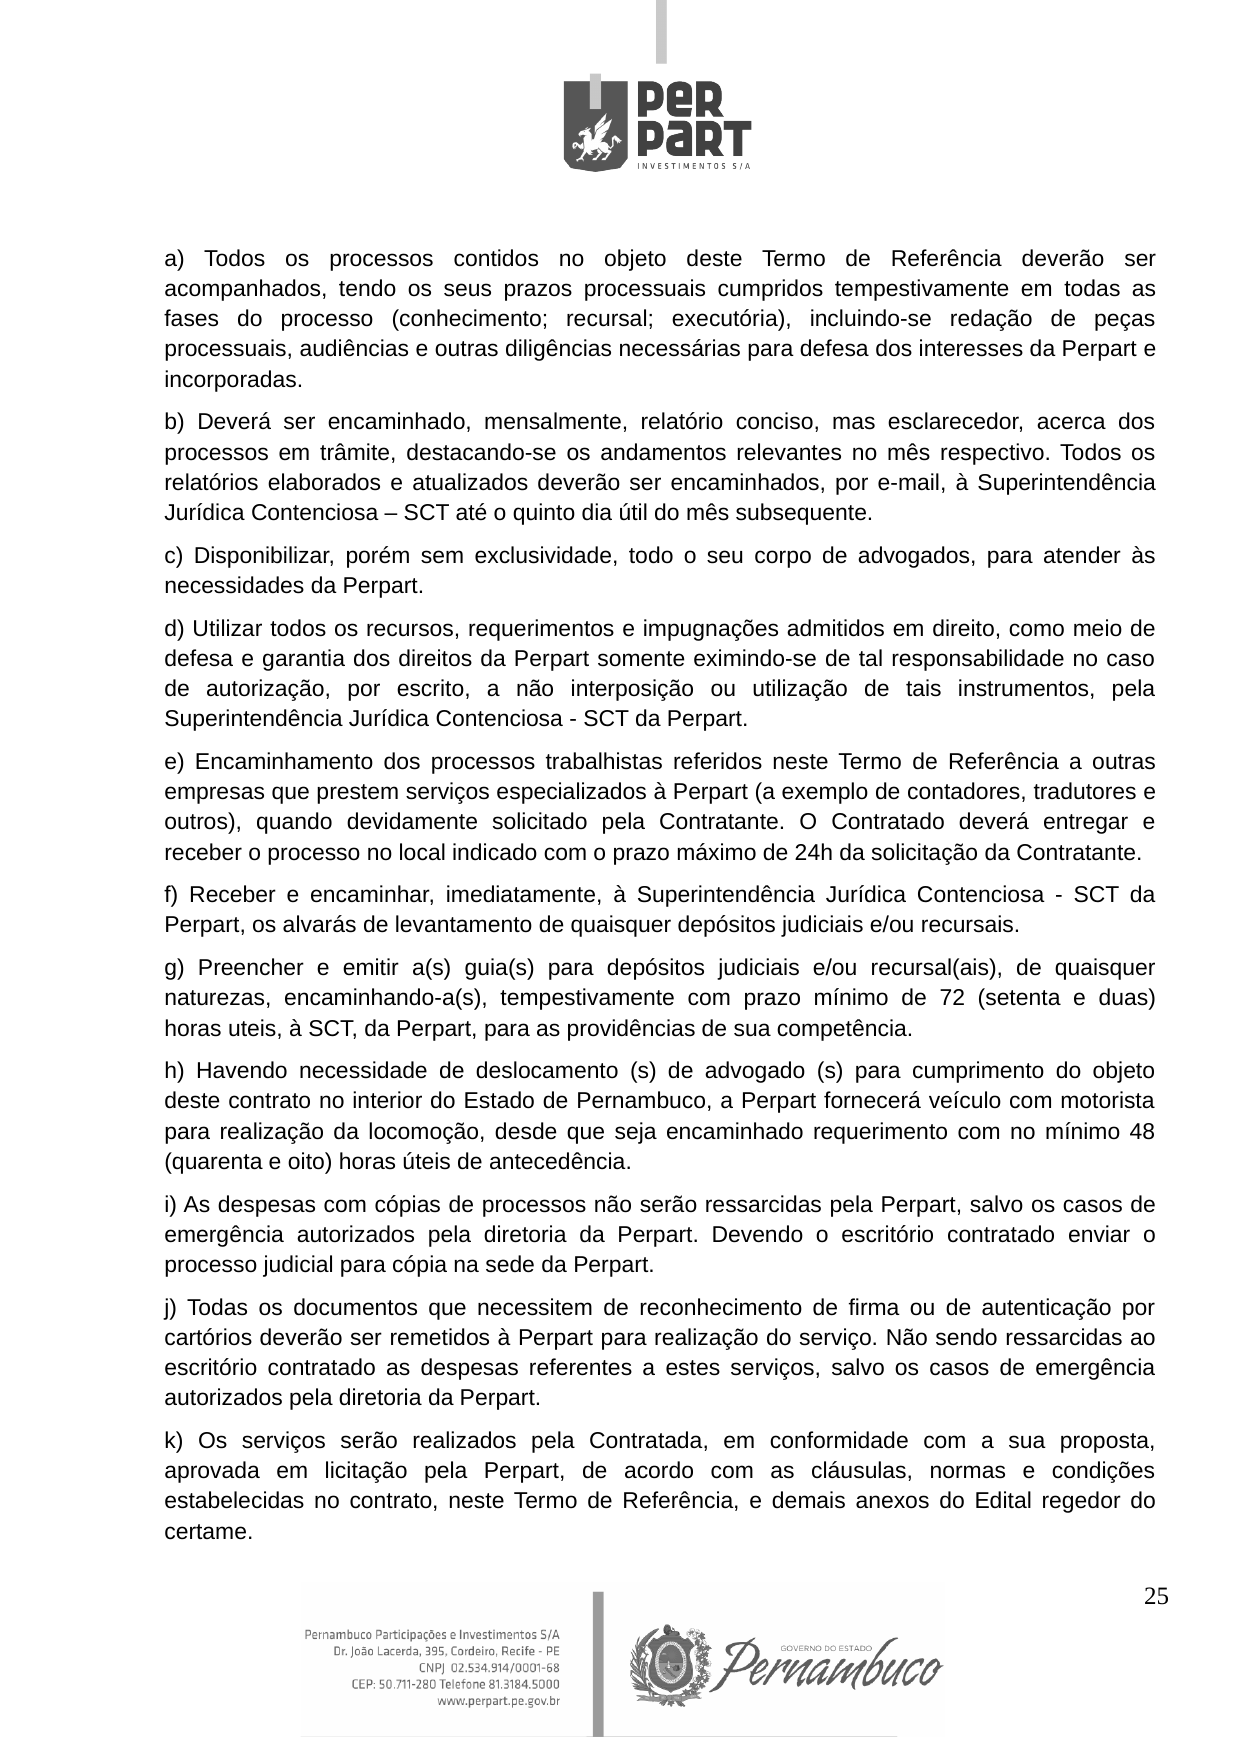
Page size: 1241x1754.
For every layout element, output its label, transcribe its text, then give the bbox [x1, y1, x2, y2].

text a) Todos os processos contidos no objeto deste Termo de Referência deverão ser acompanhados, tendo os seus prazos processuais cumpridos tempestivamente em todas as fases do processo (conhecimento; recursal; executória), incluindo-se redação de peças processuais, audiências e outras diligências necessárias para defesa dos interesses da Perpart e incorporadas. [164, 245, 1156, 392]
text b) Deverá ser encaminhado, mensalmente, relatório conciso, mas esclarecedor, acerca dos processos em trâmite, destacando-se os andamentos relevantes no mês respectivo. Todos os relatórios elaborados e atualizados deverão ser encaminhados, por e-mail, à Superintendência Jurídica Contenciosa – SCT até o quinto dia útil do mês subsequente. [164, 408, 1156, 525]
text k) Os serviços serão realizados pela Contratada, em conformidade com a sua proposta, aprovada em licitação pela Perpart, de acordo com as cláusulas, normas e condições estabelecidas no contrato, neste Termo de Referência, e demais anexos do Edital regedor do certame. [164, 1427, 1156, 1544]
text h) Havendo necessidade de deslocamento (s) de advogado (s) para cumprimento do objeto deste contrato no interior do Estado de Pernambuco, a Perpart fornecerá veículo com motorista para realização da locomoção, desde que seja encaminhado requerimento com no mínimo 48 (quarenta e oito) horas úteis de antecedência. [164, 1057, 1156, 1174]
text g) Preencher e emitir a(s) guia(s) para depósitos judiciais e/ou recursal(ais), de quaisquer naturezas, encaminhando-a(s), tempestivamente com prazo mínimo de 72 (setenta e duas) horas uteis, à SCT, da Perpart, para as providências de sua competência. [164, 954, 1156, 1041]
text f) Receber e encaminhar, imediatamente, à Superintendência Jurídica Contenciosa - SCT da Perpart, os alvarás de levantamento de quaisquer depósitos judiciais e/ou recursais. [164, 881, 1156, 938]
picture [300, 1582, 945, 1737]
text i) As despesas com cópias de processos não serão ressarcidas pela Perpart, salvo os casos de emergência autorizados pela diretoria da Perpart. Devendo o escritório contratado enviar o processo judicial para cópia na sede da Perpart. [164, 1191, 1156, 1277]
text j) Todas os documentos que necessitem de reconhecimento de firma ou de autenticação por cartórios deverão ser remetidos à Perpart para realização do serviço. Não sendo ressarcidas ao escritório contratado as despesas referentes a estes serviços, salvo os casos de emergência autorizados pela diretoria da Perpart. [164, 1294, 1156, 1411]
text d) Utilizar todos os recursos, requerimentos e impugnações admitidos em direito, como meio de defesa e garantia dos direitos da Perpart somente eximindo-se de tal responsabilidade no caso de autorização, por escrito, a não interposição ou utilização de tais instrumentos, pela Superintendência Jurídica Contenciosa - SCT da Perpart. [164, 614, 1156, 731]
text e) Encaminhamento dos processos trabalhistas referidos neste Termo de Referência a outras empresas que prestem serviços especializados à Perpart (a exemplo de contadores, tradutores e outros), quando devidamente solicitado pela Contratante. O Contratado deverá entregar e receber o processo no local indicado com o prazo máximo de 24h da solicitação da Contratante. [164, 748, 1156, 865]
text c) Disponibilizar, porém sem exclusividade, todo o seu corpo de advogados, para atender às necessidades da Perpart. [164, 542, 1156, 598]
